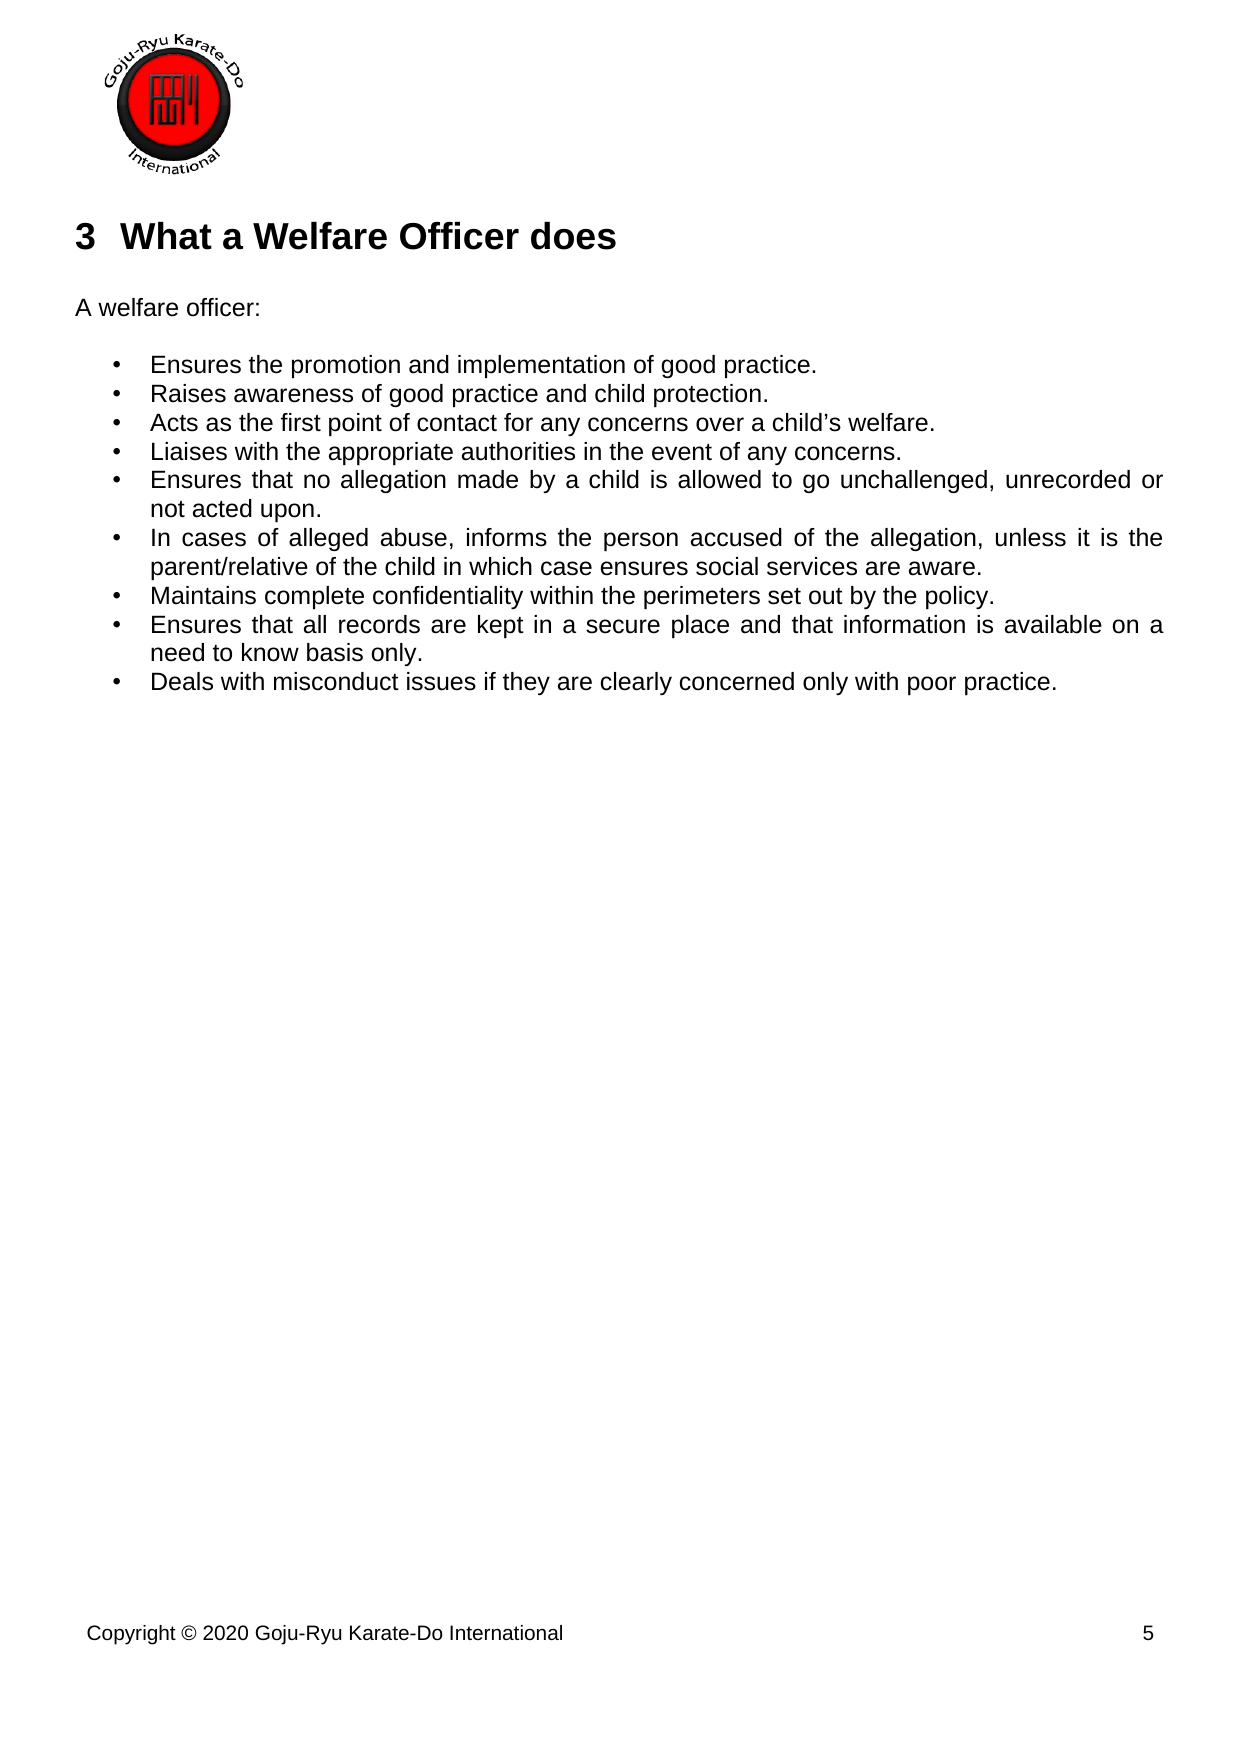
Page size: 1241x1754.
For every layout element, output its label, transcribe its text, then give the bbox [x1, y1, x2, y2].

list In cases of alleged abuse, informs the person accused of the allegation, unless it is the parent/relative of the child in which case ensures social services are aware. [112, 523, 1165, 581]
text A welfare officer: [75, 293, 1165, 321]
list Ensures that all records are kept in a secure place and that information is available on a need to know basis only. [112, 609, 1165, 667]
picture [99, 23, 248, 184]
list Liaises with the appropriate authorities in the event of any concerns. [112, 437, 1165, 466]
list Maintains complete confidentiality within the perimeters set out by the policy. [112, 581, 1165, 609]
list Acts as the first point of contact for any concerns over a child’s welfare. [112, 408, 1165, 437]
list Ensures that no allegation made by a child is allowed to go unchallenged, unrecorded or not acted upon. [112, 466, 1165, 523]
subtitle What a Welfare Officer does [75, 214, 1165, 258]
list Raises awareness of good practice and child protection. [112, 379, 1165, 408]
list Ensures the promotion and implementation of good practice. [112, 350, 1165, 379]
list Deals with misconduct issues if they are clearly concerned only with poor practice. [112, 667, 1165, 696]
